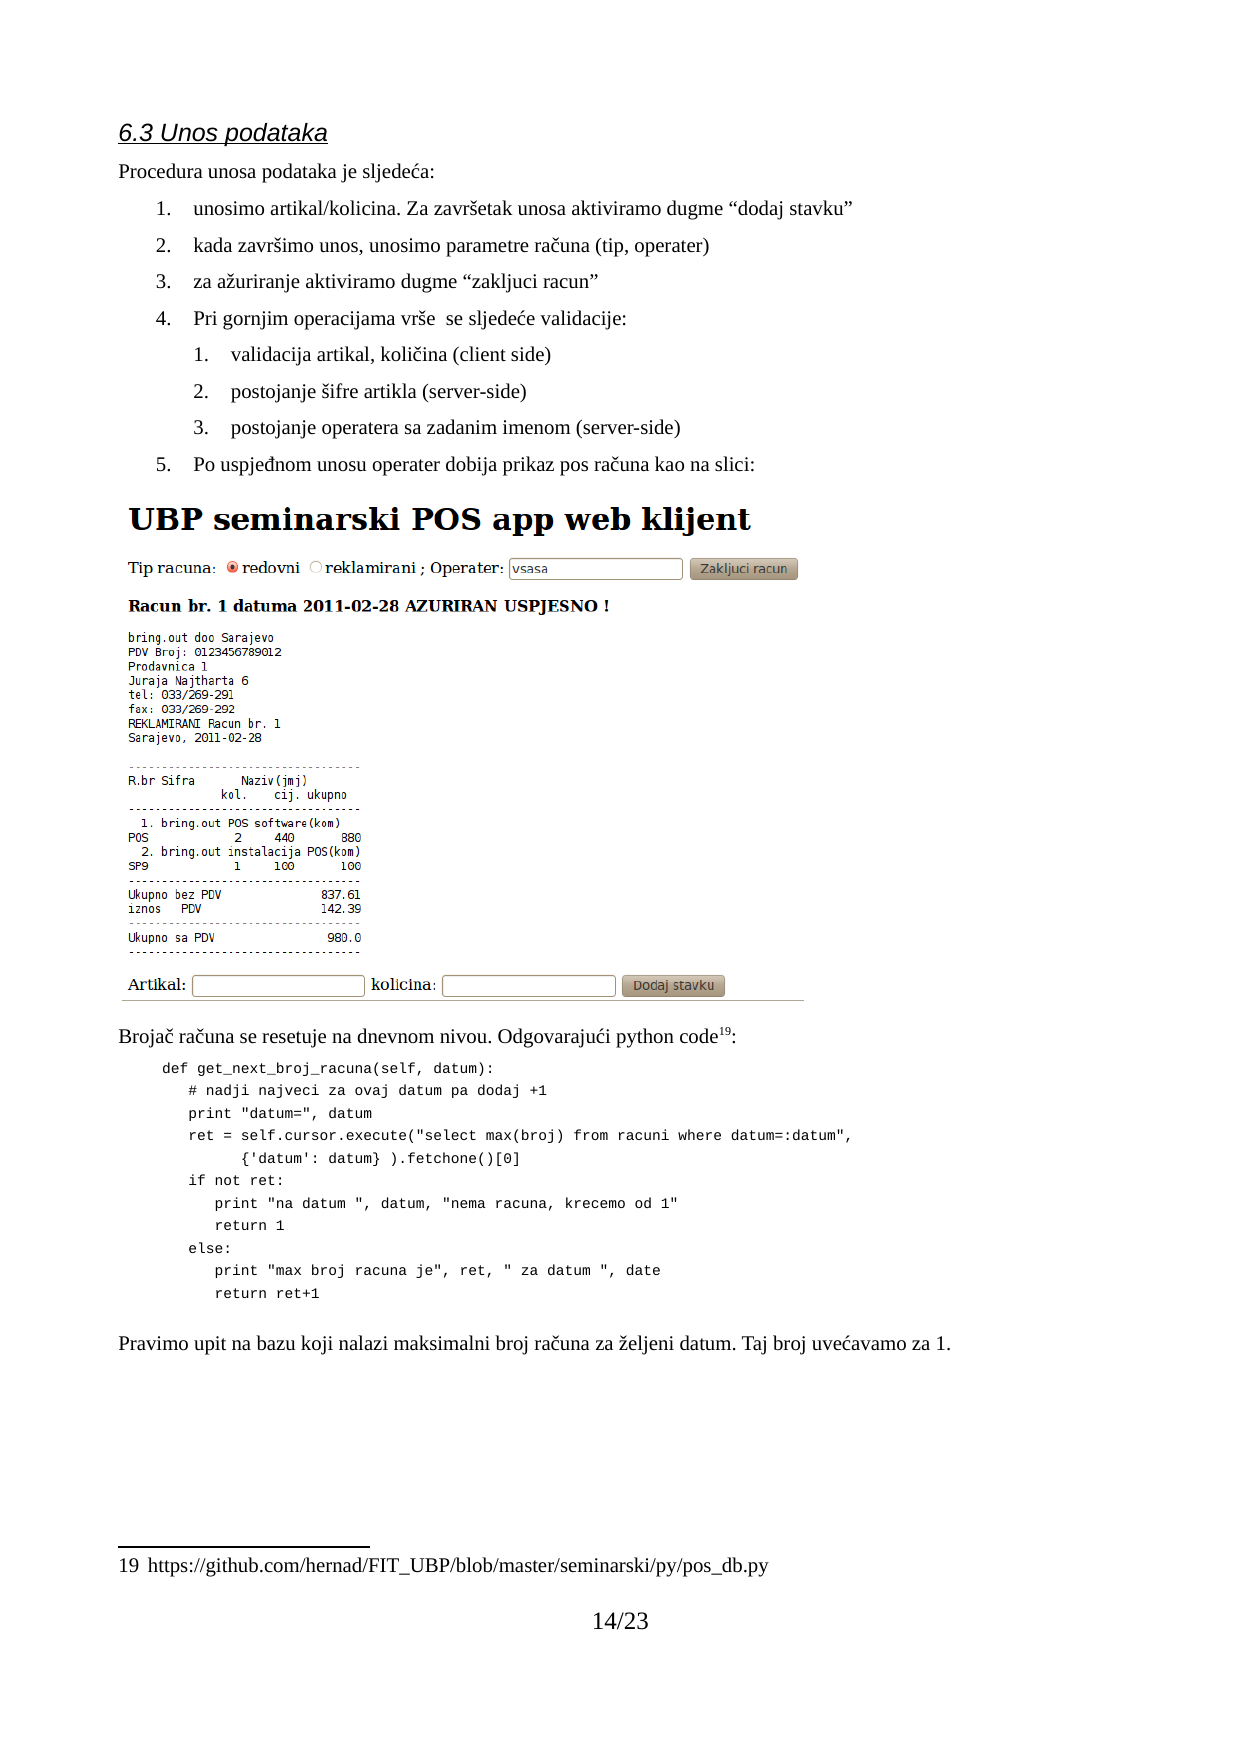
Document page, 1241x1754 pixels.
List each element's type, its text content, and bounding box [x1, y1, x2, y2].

text print "datum=", datum [118, 1106, 1122, 1122]
text # nadji najveci za ovaj datum pa dodaj +1 [118, 1083, 1122, 1100]
text print "max broj racuna je", ret, " za datum ", date [118, 1263, 1122, 1280]
subtitle 6.3 Unos podataka [118, 118, 1122, 147]
list kada završimo unos, unosimo parametre računa (tip, operater) [156, 232, 1122, 257]
text return ret+1 [118, 1286, 1122, 1302]
list Pri gornjim operacijama vrše se sljedeće validacije: [156, 306, 1122, 330]
list validacija artikal, količina (client side) [193, 342, 1122, 366]
list postojanje šifre artikla (server-side) [193, 379, 1122, 403]
text ret = self.cursor.execute("select max(broj) from racuni where datum=:datum", [118, 1128, 1122, 1145]
text return 1 [118, 1218, 1122, 1235]
list postojanje operatera sa zadanim imenom (server-side) [193, 415, 1122, 439]
text print "na datum ", datum, "nema racuna, krecemo od 1" [118, 1196, 1122, 1212]
text https://github.com/hernad/FIT_UBP/blob/master/seminarski/py/pos_db.py [118, 1553, 1122, 1577]
picture [121, 496, 804, 1001]
text Pravimo upit na bazu koji nalazi maksimalni broj računa za željeni datum. Taj broj uvećavamo za 1. [118, 1331, 1122, 1355]
text else: [118, 1241, 1122, 1257]
text {'datum': datum} ).fetchone()[0] [118, 1151, 1122, 1167]
text Procedura unosa podataka je sljedeća: [118, 159, 1122, 183]
text if not ret: [118, 1173, 1122, 1190]
list za ažuriranje aktiviramo dugme “zakljuci racun” [156, 269, 1122, 293]
list unosimo artikal/kolicina. Za završetak unosa aktiviramo dugme “dodaj stavku” [156, 196, 1122, 220]
text def get_next_broj_racuna(self, datum): [118, 1061, 1122, 1077]
list Po uspjeđnom unosu operater dobija prikaz pos računa kao na slici: [156, 452, 1122, 476]
text Brojač računa se resetuje na dnevnom nivou. Odgovarajući python code: [118, 1024, 1122, 1048]
